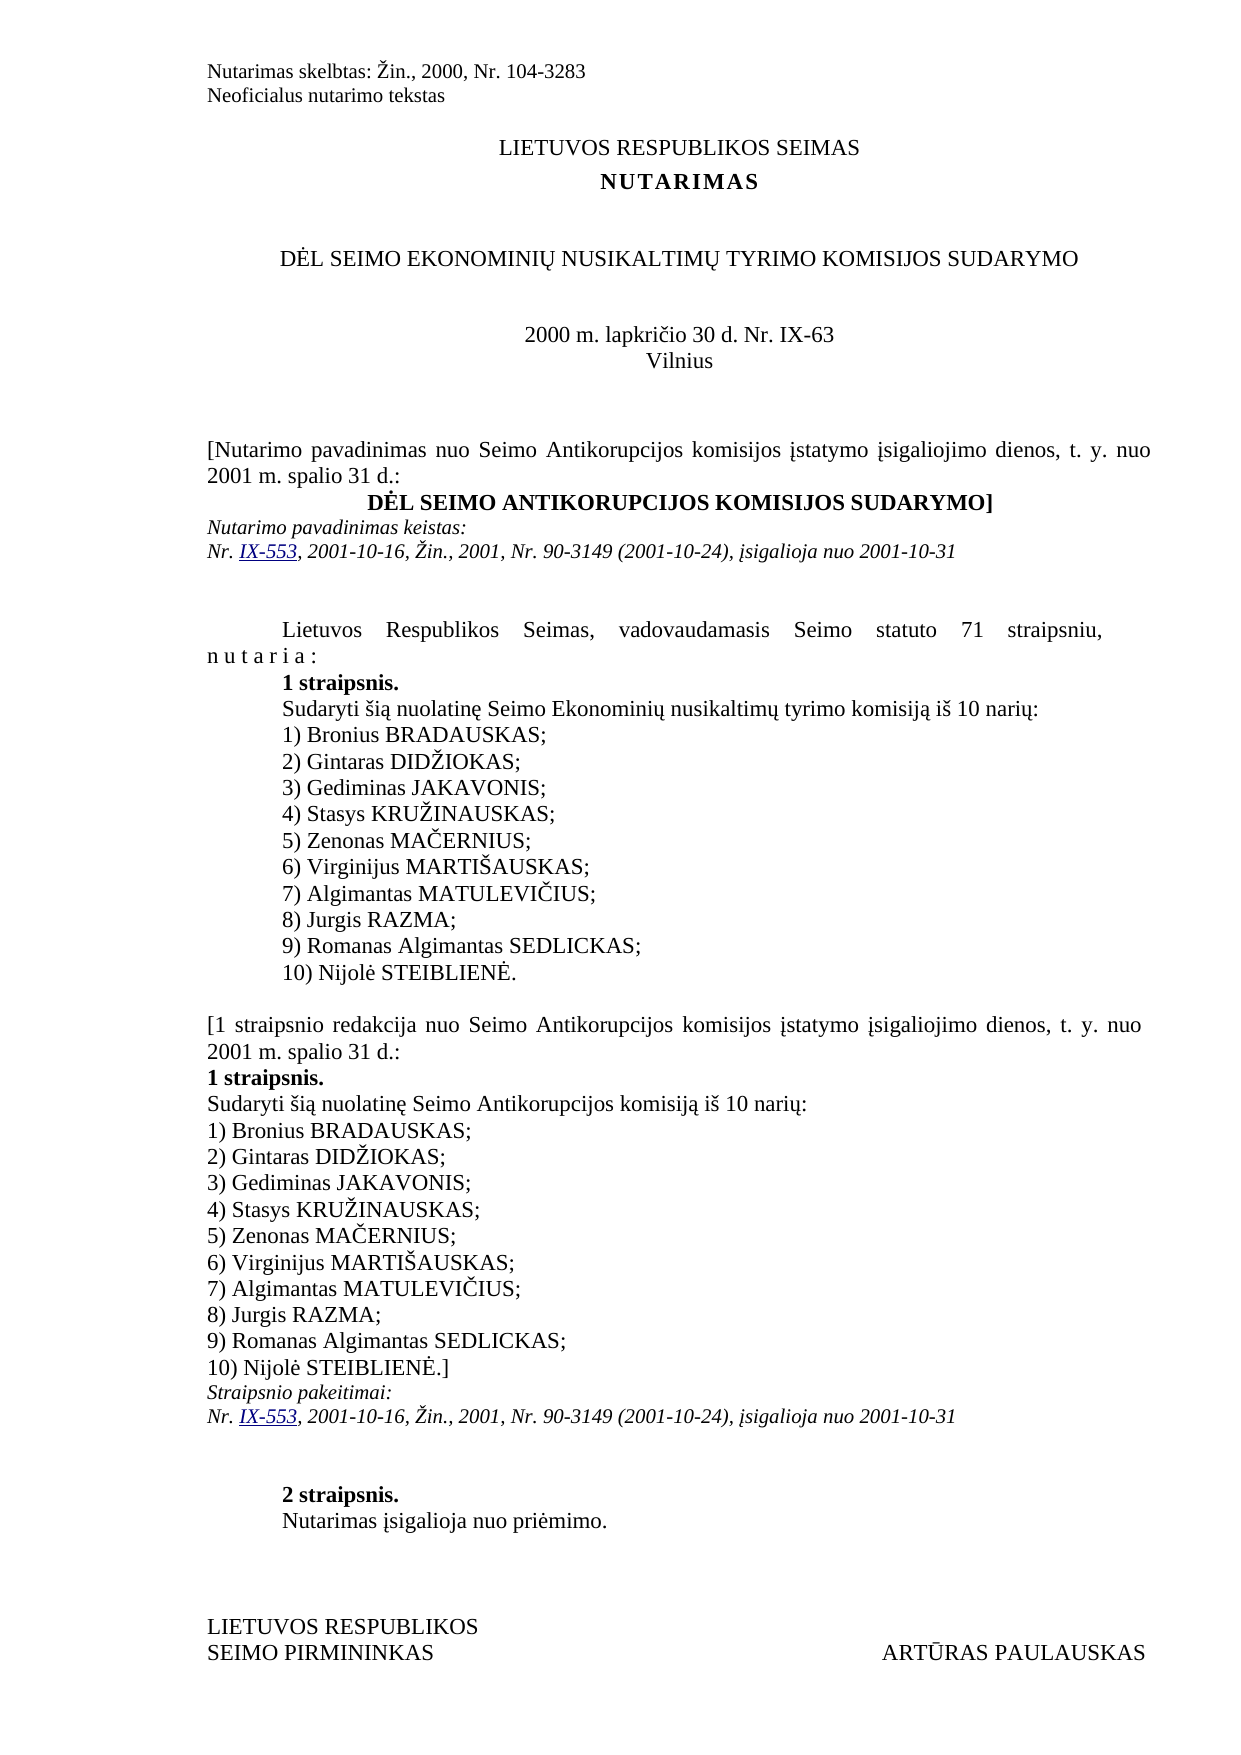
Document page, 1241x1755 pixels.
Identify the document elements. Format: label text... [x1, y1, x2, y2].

text 5) Zenonas MAČERNIUS; [207, 1222, 1153, 1248]
text 10) Nijolė STEIBLIENĖ.] [207, 1354, 1153, 1380]
text NUTARIMAS [207, 168, 1152, 194]
text Nr. IX-553, 2001-10-16, Žin., 2001, Nr. 90-3149 (2001-10-24), įsigalioja nuo 2001-10-31 [207, 1404, 1152, 1428]
text 3) Gediminas JAKAVONIS; [207, 774, 1152, 801]
text LIETUVOS RESPUBLIKOS SEIMAS [207, 133, 1152, 160]
text 9) Romanas Algimantas SEDLICKAS; [207, 932, 1152, 959]
text 2) Gintaras DIDŽIOKAS; [207, 748, 1152, 774]
text [Nutarimo pavadinimas nuo Seimo Antikorupcijos komisijos įstatymo įsigaliojimo dienos, t. y. nuo 2001 m. spalio 31 d.: [207, 436, 1152, 489]
text DĖL SEIMO ANTIKORUPCIJOS KOMISIJOS SUDARYMO] [207, 489, 1153, 515]
text 1 straipsnis. [207, 1064, 1153, 1090]
text 8) Jurgis RAZMA; [207, 1301, 1153, 1328]
text 1 straipsnis. [207, 669, 1152, 695]
text 10) Nijolė STEIBLIENĖ. [207, 959, 1152, 985]
text Nutarimas įsigalioja nuo priėmimo. [207, 1507, 1152, 1534]
text Sudaryti šią nuolatinę Seimo Antikorupcijos komisiją iš 10 narių: [207, 1090, 1153, 1117]
text LIETUVOS RESPUBLIKOS [207, 1613, 1152, 1639]
text 9) Romanas Algimantas SEDLICKAS; [207, 1328, 1153, 1354]
text 6) Virginijus MARTIŠAUSKAS; [207, 1248, 1153, 1275]
text SEIMO PIRMININKAS ARTŪRAS PAULAUSKAS [207, 1639, 1152, 1666]
text Nutarimas skelbtas: Žin., 2000, Nr. 104-3283 [207, 59, 1152, 83]
text Nutarimo pavadinimas keistas: [207, 515, 1152, 539]
text 2) Gintaras DIDŽIOKAS; [207, 1143, 1153, 1169]
text 4) Stasys KRUŽINAUSKAS; [207, 801, 1152, 827]
text Sudaryti šią nuolatinę Seimo Ekonominių nusikaltimų tyrimo komisiją iš 10 narių: [207, 695, 1152, 721]
text 1) Bronius BRADAUSKAS; [207, 721, 1152, 748]
text 3) Gediminas JAKAVONIS; [207, 1169, 1153, 1196]
text 2000 m. lapkričio 30 d. Nr. IX-63 Vilnius [207, 321, 1152, 374]
text 2 straipsnis. [207, 1481, 1152, 1507]
text Lietuvos Respublikos Seimas, vadovaudamasis Seimo statuto 71 straipsniu, n u t a r i a : [207, 616, 1152, 669]
text 7) Algimantas MATULEVIČIUS; [207, 1275, 1153, 1301]
text [1 straipsnio redakcija nuo Seimo Antikorupcijos komisijos įstatymo įsigaliojimo dienos, t. y. nuo 2001 m. spalio 31 d.: [207, 1011, 1152, 1064]
text 8) Jurgis RAZMA; [207, 906, 1152, 932]
text 7) Algimantas MATULEVIČIUS; [207, 879, 1152, 906]
text 1) Bronius BRADAUSKAS; [207, 1117, 1153, 1143]
text Neoficialus nutarimo tekstas [207, 83, 1152, 107]
text 4) Stasys KRUŽINAUSKAS; [207, 1196, 1153, 1222]
text 5) Zenonas MAČERNIUS; [207, 827, 1152, 853]
text DĖL SEIMO EKONOMINIŲ NUSIKALTIMŲ TYRIMO KOMISIJOS SUDARYMO [207, 244, 1152, 271]
text 6) Virginijus MARTIŠAUSKAS; [207, 853, 1152, 879]
text Straipsnio pakeitimai: [207, 1380, 1152, 1404]
text Nr. IX-553, 2001-10-16, Žin., 2001, Nr. 90-3149 (2001-10-24), įsigalioja nuo 2001-10-31 [207, 539, 1152, 563]
